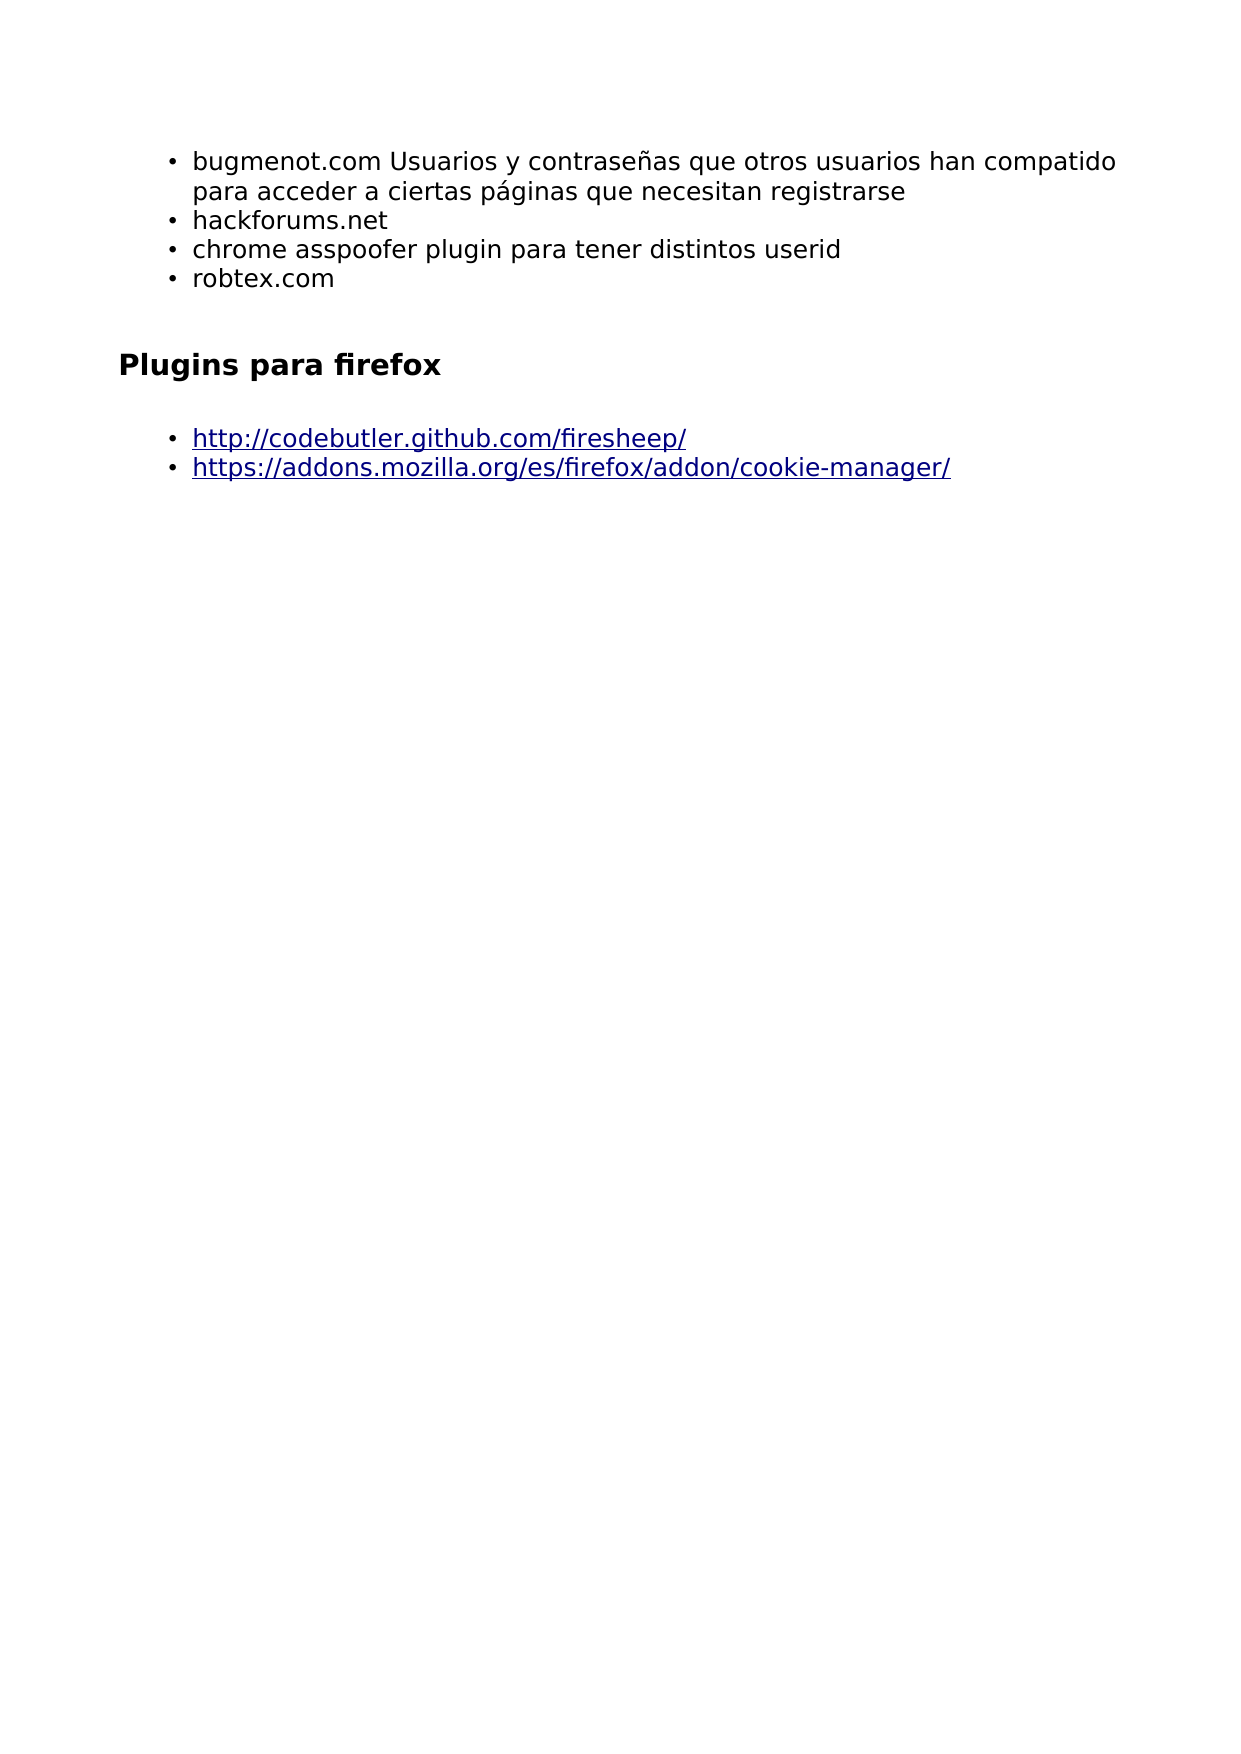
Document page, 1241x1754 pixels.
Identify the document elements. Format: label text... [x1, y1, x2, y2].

list http://codebutler.github.com/firesheep/ [177, 424, 1122, 453]
list bugmenot.com Usuarios y contraseñas que otros usuarios han compatido para acceder a ciertas páginas que necesitan registrarse [177, 148, 1122, 206]
list chrome asspoofer plugin para tener distintos userid [177, 235, 1122, 264]
list hackforums.net [177, 206, 1122, 235]
list robtex.com [177, 264, 1122, 293]
subtitle Plugins para firefox [118, 348, 1122, 382]
list https://addons.mozilla.org/es/firefox/addon/cookie-manager/ [177, 453, 1122, 482]
